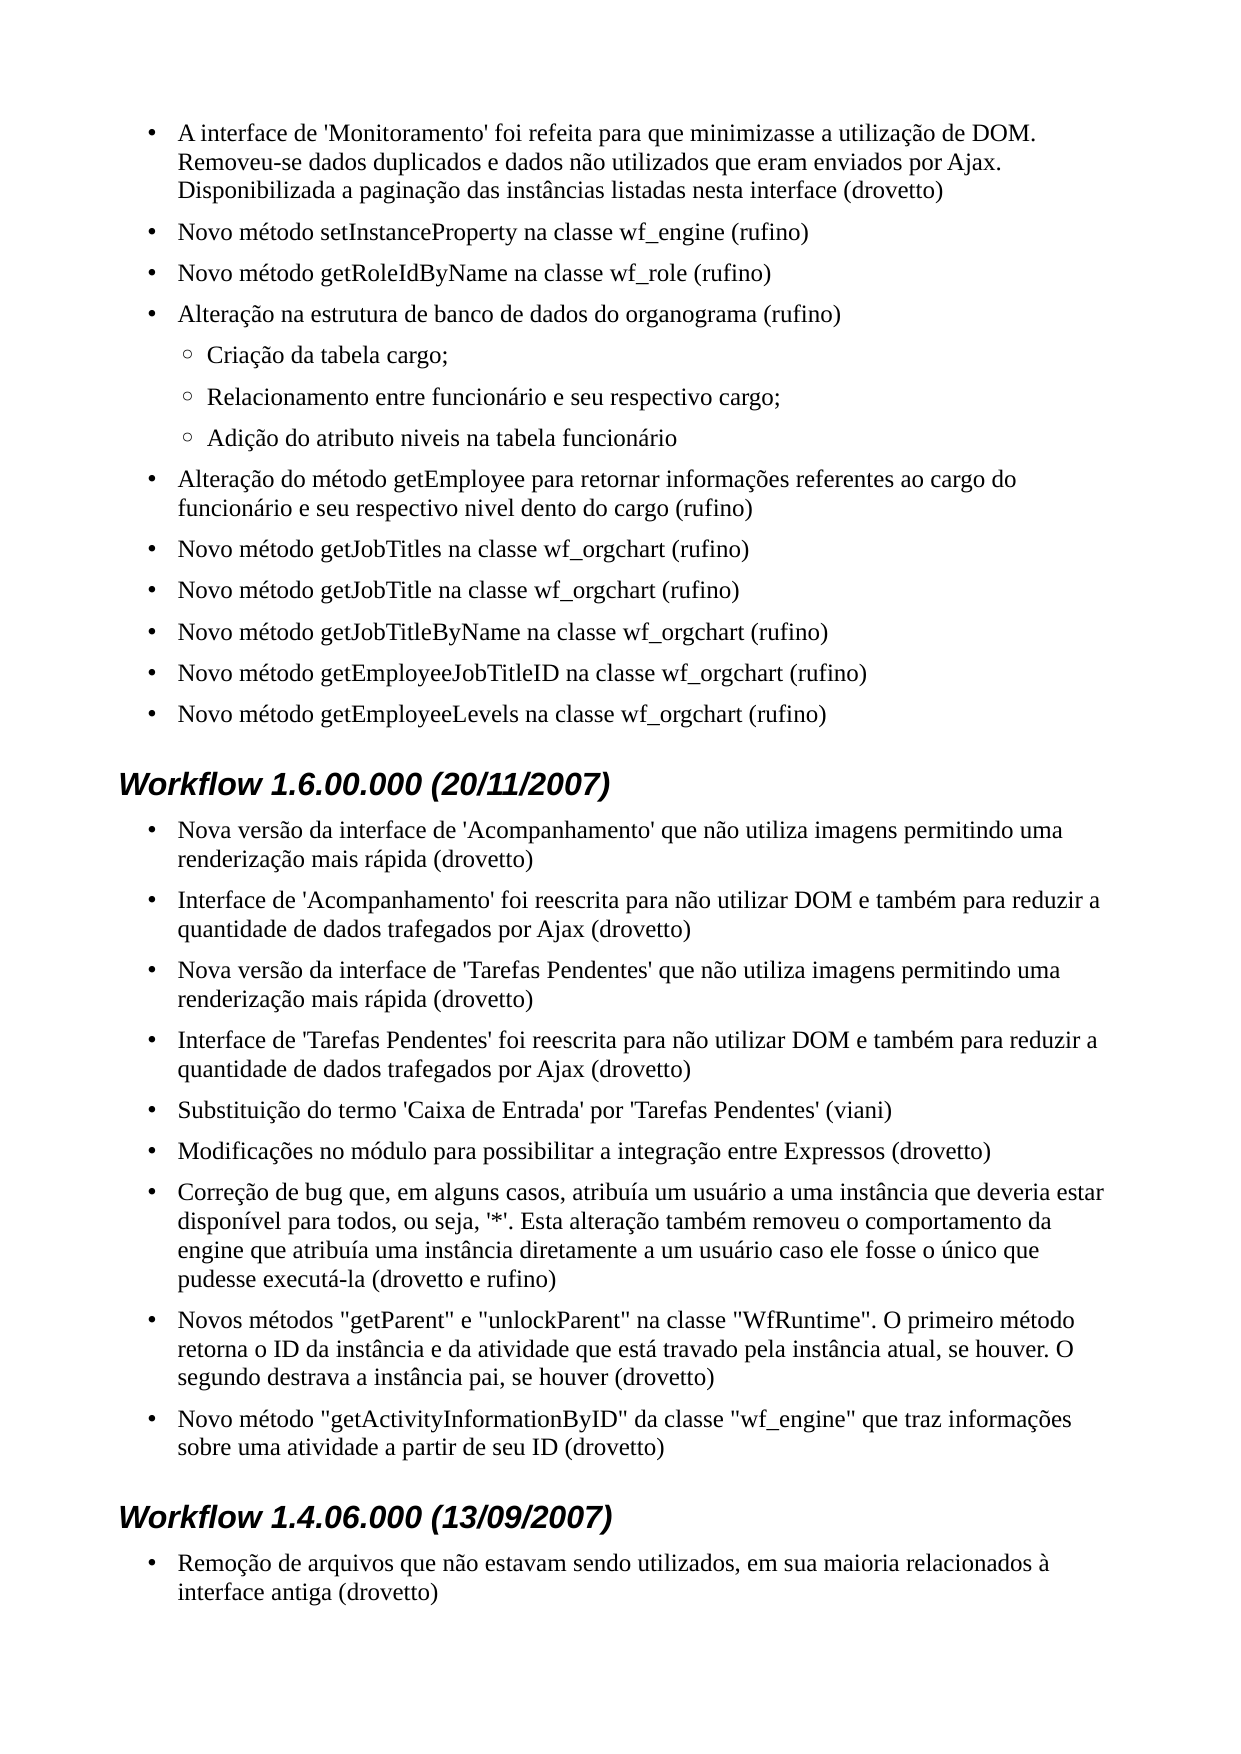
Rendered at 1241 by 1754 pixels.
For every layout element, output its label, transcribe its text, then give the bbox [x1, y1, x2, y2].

list Novo método setInstanceProperty na classe wf_engine (rufino) [148, 217, 1122, 246]
list Novo método "getActivityInformationByID" da classe "wf_engine" que traz informações sobre uma atividade a partir de seu ID (drovetto) [148, 1404, 1122, 1461]
subtitle Workflow 1.4.06.000 (13/09/2007) [118, 1499, 1122, 1536]
list Novos métodos "getParent" e "unlockParent" na classe "WfRuntime". O primeiro método retorna o ID da instância e da atividade que está travado pela instância atual, se houver. O segundo destrava a instância pai, se houver (drovetto) [148, 1305, 1122, 1391]
list Novo método getJobTitle na classe wf_orgchart (rufino) [148, 576, 1122, 604]
list Alteração na estrutura de banco de dados do organograma (rufino) [148, 299, 1122, 328]
list Alteração do método getEmployee para retornar informações referentes ao cargo do funcionário e seu respectivo nivel dento do cargo (rufino) [148, 464, 1122, 522]
list Remoção de arquivos que não estavam sendo utilizados, em sua maioria relacionados à interface antiga (drovetto) [148, 1548, 1122, 1606]
list Adição do atributo niveis na tabela funcionário [177, 423, 1122, 452]
list Nova versão da interface de 'Acompanhamento' que não utiliza imagens permitindo uma renderização mais rápida (drovetto) [148, 815, 1122, 872]
subtitle Workflow 1.6.00.000 (20/11/2007) [118, 766, 1122, 802]
list Relacionamento entre funcionário e seu respectivo cargo; [177, 382, 1122, 411]
list Novo método getRoleIdByName na classe wf_role (rufino) [148, 258, 1122, 287]
list Correção de bug que, em alguns casos, atribuía um usuário a uma instância que deveria estar disponível para todos, ou seja, '*'. Esta alteração também removeu o comportamento da engine que atribuía uma instância diretamente a um usuário caso ele fosse o único que pudesse executá-la (drovetto e rufino) [148, 1177, 1122, 1292]
list Interface de 'Tarefas Pendentes' foi reescrita para não utilizar DOM e também para reduzir a quantidade de dados trafegados por Ajax (drovetto) [148, 1025, 1122, 1082]
list Novo método getEmployeeJobTitleID na classe wf_orgchart (rufino) [148, 658, 1122, 687]
list Novo método getJobTitles na classe wf_orgchart (rufino) [148, 534, 1122, 563]
list Modificações no módulo para possibilitar a integração entre Expressos (drovetto) [148, 1136, 1122, 1165]
list Criação da tabela cargo; [177, 341, 1122, 369]
list Nova versão da interface de 'Tarefas Pendentes' que não utiliza imagens permitindo uma renderização mais rápida (drovetto) [148, 955, 1122, 1012]
list A interface de 'Monitoramento' foi refeita para que minimizasse a utilização de DOM. Removeu-se dados duplicados e dados não utilizados que eram enviados por Ajax. Disponibilizada a paginação das instâncias listadas nesta interface (drovetto) [148, 118, 1122, 204]
list Novo método getJobTitleByName na classe wf_orgchart (rufino) [148, 617, 1122, 646]
list Interface de 'Acompanhamento' foi reescrita para não utilizar DOM e também para reduzir a quantidade de dados trafegados por Ajax (drovetto) [148, 885, 1122, 942]
list Novo método getEmployeeLevels na classe wf_orgchart (rufino) [148, 699, 1122, 728]
list Substituição do termo 'Caixa de Entrada' por 'Tarefas Pendentes' (viani) [148, 1095, 1122, 1124]
